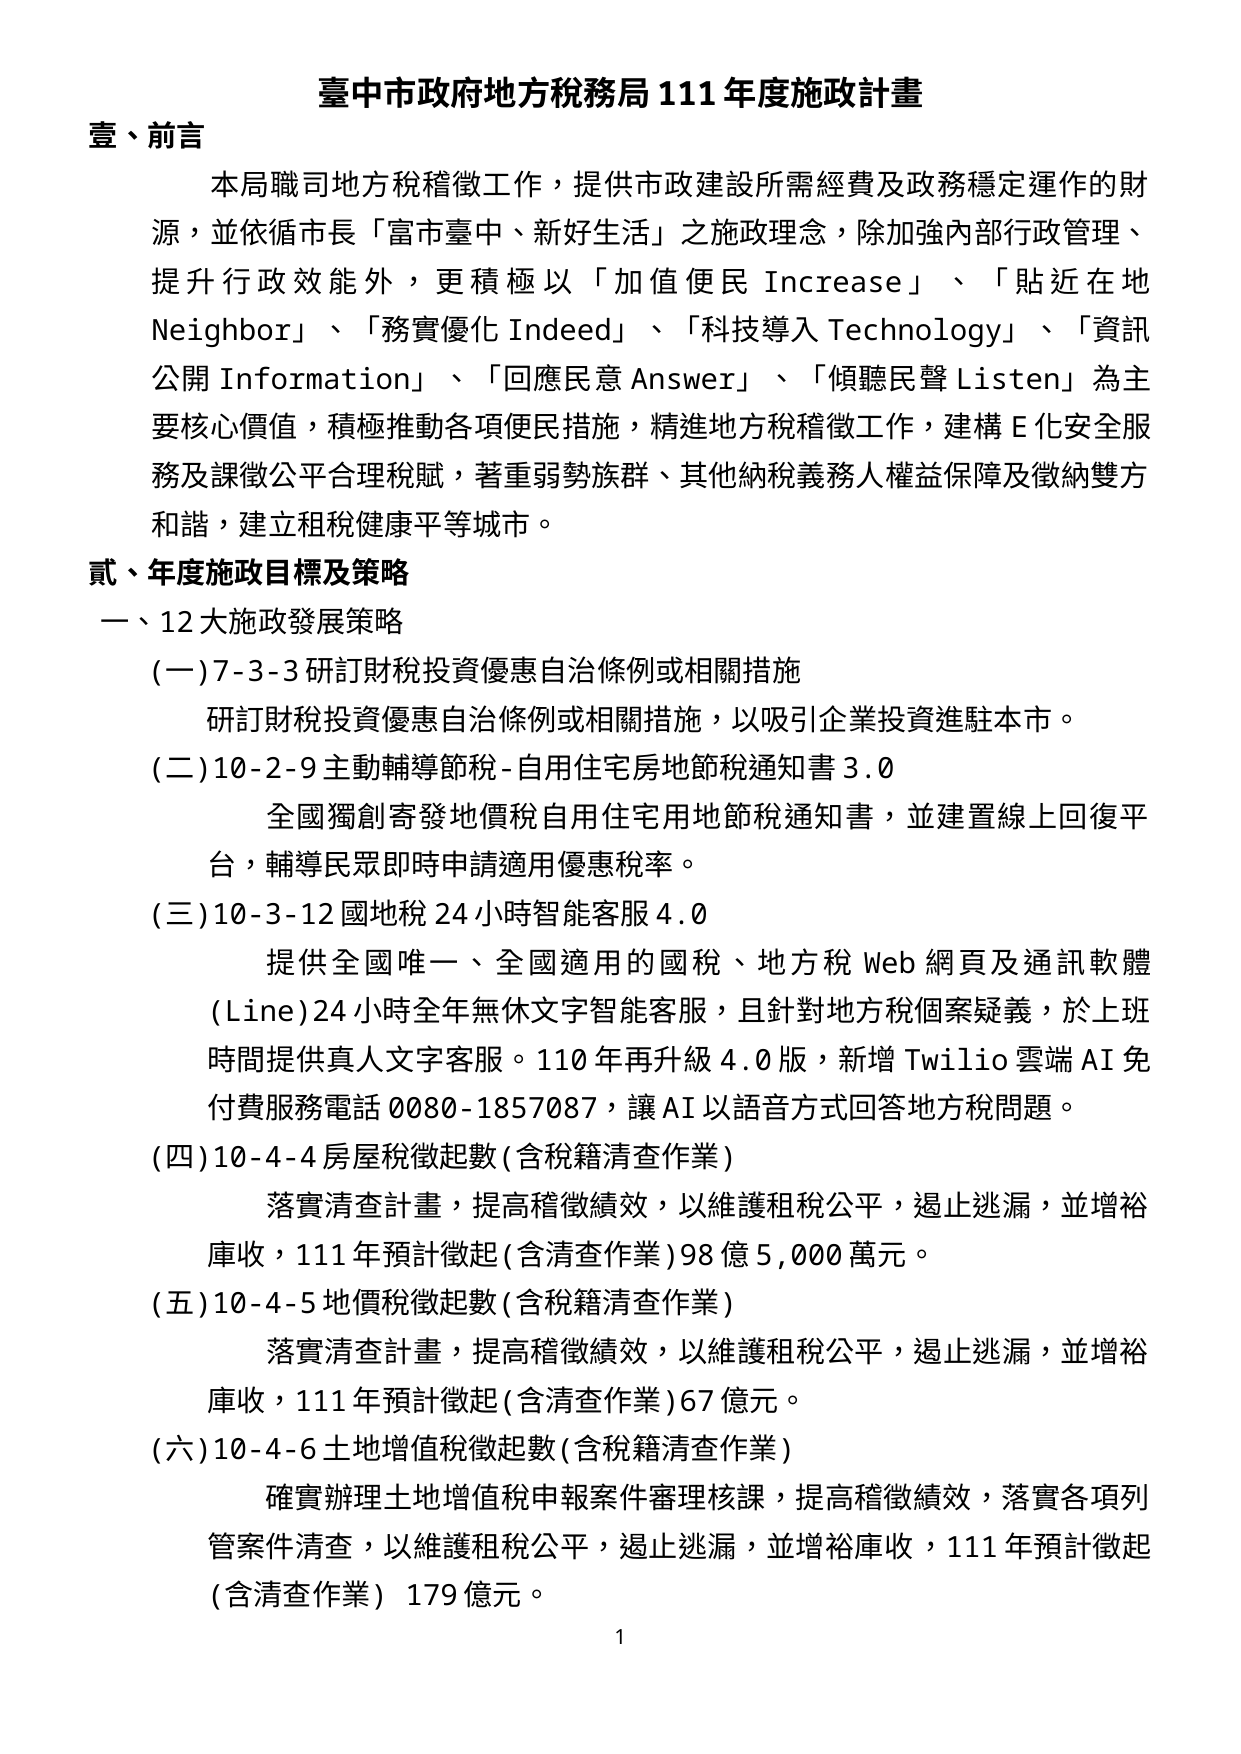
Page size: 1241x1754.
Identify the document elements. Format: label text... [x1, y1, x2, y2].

text 本局職司地方稅稽徵工作，提供市政建設所需經費及政務穩定運作的財源，並依循市長「富市臺中、新好生活」之施政理念，除加強內部行政管理、提升行政效能外，更積極以「加值便民Increase」、「貼近在地Neighbor」、「務實優化Indeed」、「科技導入Technology」、「資訊公開Information」、「回應民意Answer」、「傾聽民聲Listen」為主要核心價值，積極推動各項便民措施，精進地方稅稽徵工作，建構E化安全服務及課徵公平合理稅賦，著重弱勢族群、其他納稅義務人權益保障及徵納雙方和諧，建立租稅健康平等城市。 [151, 161, 1152, 543]
text 提供全國唯一、全國適用的國稅、地方稅Web網頁及通訊軟體(Line)24小時全年無休文字智能客服，且針對地方稅個案疑義，於上班時間提供真人文字客服。110年再升級4.0版，新增Twilio雲端AI免付費服務電話0080-1857087，讓AI以語音方式回答地方稅問題。 [207, 939, 1152, 1127]
list 10-4-6土地增值稅徵起數(含稅籍清查作業) [148, 1426, 1152, 1468]
text 落實清查計畫，提高稽徵績效，以維護租稅公平，遏止逃漏，並增裕庫收，111年預計徵起(含清查作業)98億5,000萬元。 [207, 1183, 1152, 1273]
text 壹、前言 [89, 112, 1152, 155]
text 確實辦理土地增值稅申報案件審理核課，提高稽徵績效，落實各項列管案件清查，以維護租稅公平，遏止逃漏，並增裕庫收，111年預計徵起(含清查作業) 179億元。 [207, 1475, 1152, 1614]
list 10-4-5地價稅徵起數(含稅籍清查作業) [148, 1280, 1152, 1322]
text 全國獨創寄發地價稅自用住宅用地節稅通知書，並建置線上回復平台，輔導民眾即時申請適用優惠稅率。 [207, 793, 1152, 884]
list 7-3-3研訂財稅投資優惠自治條例或相關措施 [148, 647, 1152, 690]
list 10-2-9主動輔導節稅-自用住宅房地節稅通知書3.0 [148, 744, 1152, 787]
list 10-3-12國地稅24小時智能客服4.0 [148, 890, 1152, 933]
list 12大施政發展策略 [100, 598, 1152, 641]
text 研訂財稅投資優惠自治條例或相關措施，以吸引企業投資進駐本市。 [148, 696, 1152, 738]
text 臺中市政府地方稅務局111年度施政計畫 [89, 75, 1152, 112]
text 貳、年度施政目標及策略 [89, 550, 1152, 592]
text 落實清查計畫，提高稽徵績效，以維護租稅公平，遏止逃漏，並增裕庫收，111年預計徵起(含清查作業)67億元。 [207, 1329, 1152, 1419]
list 10-4-4房屋稅徵起數(含稅籍清查作業) [148, 1134, 1152, 1176]
